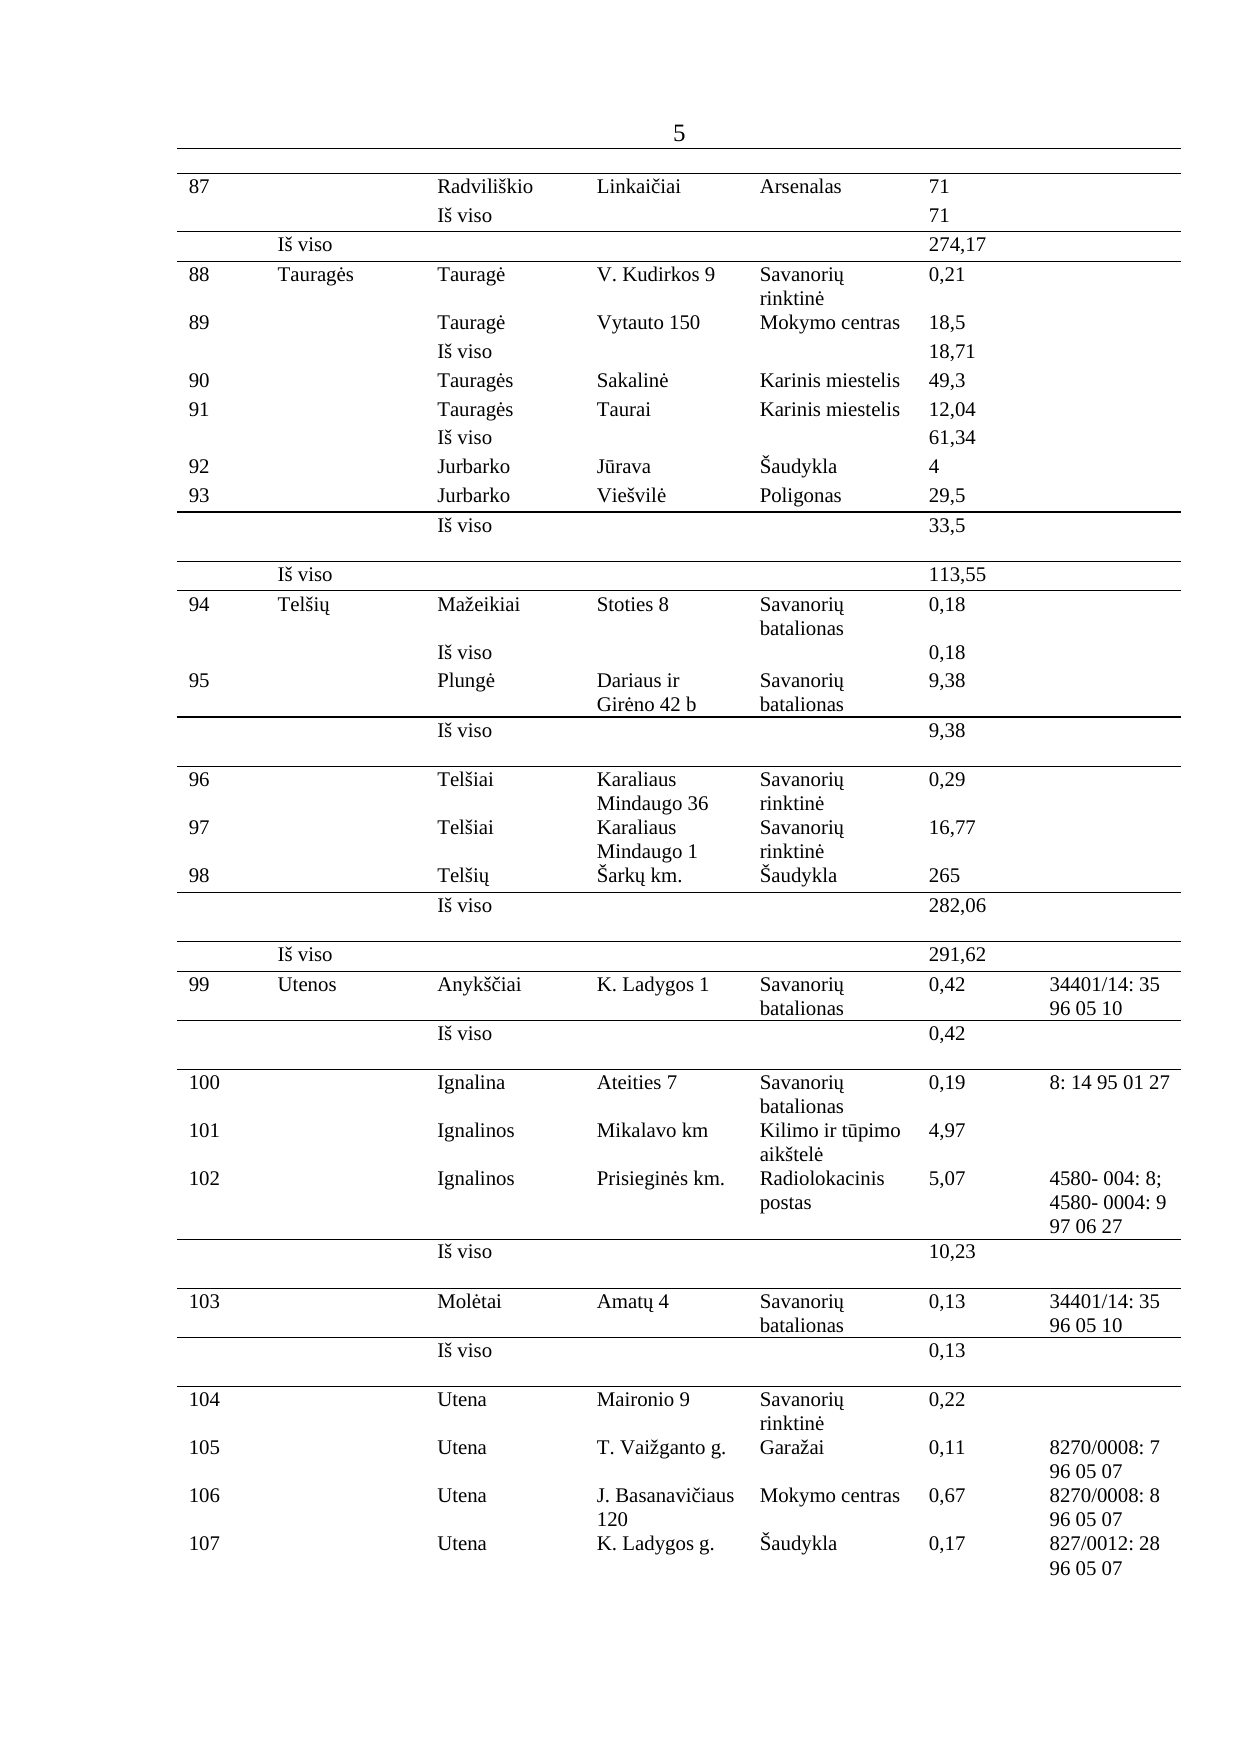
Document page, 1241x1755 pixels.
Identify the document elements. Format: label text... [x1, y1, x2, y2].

table_cell [1038, 425, 1181, 454]
table_cell 103 [177, 1289, 266, 1337]
table_cell [1038, 232, 1181, 261]
table_cell 10,23 [918, 1240, 1038, 1288]
table_cell [177, 232, 266, 261]
table_cell [266, 1289, 426, 1337]
table_cell [266, 767, 426, 815]
table_cell [266, 1338, 426, 1386]
table_cell [1038, 1021, 1181, 1069]
table_cell 61,34 [918, 425, 1038, 454]
table_cell 5,07 [918, 1166, 1038, 1238]
table_cell 0,17 [918, 1531, 1038, 1579]
table_cell 89 [177, 310, 266, 339]
table_cell [177, 718, 266, 766]
table_cell 827/0012: 28 96 05 07 [1038, 1531, 1181, 1579]
table_cell Iš viso [426, 513, 585, 561]
table_cell [1038, 767, 1181, 815]
table_cell [585, 339, 748, 368]
table_cell 87 [177, 174, 266, 202]
table_cell [266, 483, 426, 511]
table_cell 9,38 [918, 718, 1038, 766]
table_cell [177, 1338, 266, 1386]
table_cell Molėtai [426, 1289, 585, 1337]
table_cell Mažeikiai [426, 591, 585, 639]
table_cell 274,17 [918, 232, 1038, 261]
table_cell [1038, 1338, 1181, 1386]
table_cell Linkaičiai [585, 174, 748, 202]
table_cell [1038, 454, 1181, 483]
table_cell 0,18 [918, 591, 1038, 639]
table_cell [266, 174, 426, 202]
table_cell Karinis miestelis [748, 396, 917, 425]
table_cell [1038, 863, 1181, 892]
table_cell [177, 893, 266, 941]
table_cell 0,18 [918, 640, 1038, 668]
table_cell [266, 718, 426, 766]
table_cell 91 [177, 396, 266, 425]
table_cell 291,62 [918, 942, 1038, 971]
table_cell [266, 339, 426, 368]
table_cell 0,19 [918, 1070, 1038, 1118]
table_cell Utena [426, 1531, 585, 1579]
table_cell T. Vaižganto g. [585, 1435, 748, 1483]
table_cell Ignalinos [426, 1166, 585, 1238]
table_cell 0,42 [918, 972, 1038, 1020]
table_cell 9,38 [918, 668, 1038, 716]
table_cell 98 [177, 863, 266, 892]
table_cell Telšių [426, 863, 585, 892]
table_cell Karinis miestelis [748, 368, 917, 396]
table_cell Telšių [266, 591, 426, 639]
table_cell [748, 640, 917, 668]
table_cell Ateities 7 [585, 1070, 748, 1118]
table_cell Dariaus ir Girėno 42 b [585, 668, 748, 716]
table_cell 4,97 [918, 1118, 1038, 1166]
table_cell Ignalina [426, 1070, 585, 1118]
table_cell Utena [426, 1435, 585, 1483]
table_cell 8270/0008: 7 96 05 07 [1038, 1435, 1181, 1483]
table_cell Sakalinė [585, 368, 748, 396]
table_cell [585, 1338, 748, 1386]
table_cell Arsenalas [748, 174, 917, 202]
table_cell Savanorių rinktinė [748, 1387, 917, 1435]
table_cell [748, 513, 917, 561]
table_cell [1038, 368, 1181, 396]
table_cell [585, 203, 748, 231]
table_cell Utena [426, 1387, 585, 1435]
table_cell Iš viso [426, 425, 585, 454]
table_cell Maironio 9 [585, 1387, 748, 1435]
table_cell 104 [177, 1387, 266, 1435]
table_cell Savanorių batalionas [748, 668, 917, 716]
table_cell Prisieginės km. [585, 1166, 748, 1238]
table_cell Iš viso [426, 339, 585, 368]
table_cell [585, 640, 748, 668]
table_cell [266, 815, 426, 863]
table_cell [748, 232, 917, 261]
table_cell Karaliaus Mindaugo 36 [585, 767, 748, 815]
table_cell [585, 1240, 748, 1288]
table_cell [266, 1531, 426, 1579]
table_cell [748, 562, 917, 590]
table_cell Jūrava [585, 454, 748, 483]
table_cell Tauragės [426, 368, 585, 396]
table_cell Garažai [748, 1435, 917, 1483]
table_cell Iš viso [266, 562, 426, 590]
table_cell 8: 14 95 01 27 [1038, 1070, 1181, 1118]
table_cell 106 [177, 1483, 266, 1531]
table_cell 113,55 [918, 562, 1038, 590]
table_cell 95 [177, 668, 266, 716]
table_cell Iš viso [266, 232, 426, 261]
table_cell Vytauto 150 [585, 310, 748, 339]
table_cell 96 [177, 767, 266, 815]
table_cell 0,29 [918, 767, 1038, 815]
table_cell 93 [177, 483, 266, 511]
table_cell [748, 718, 917, 766]
table_cell K. Ladygos 1 [585, 972, 748, 1020]
table_cell [266, 454, 426, 483]
table_cell 94 [177, 591, 266, 639]
table_cell [266, 1021, 426, 1069]
table_cell Jurbarko [426, 483, 585, 511]
table_cell [748, 1021, 917, 1069]
table_cell [748, 203, 917, 231]
table_cell 0,21 [918, 262, 1038, 310]
table_cell [1038, 1118, 1181, 1166]
table_cell 90 [177, 368, 266, 396]
table_cell [1038, 174, 1181, 202]
table_cell 265 [918, 863, 1038, 892]
table_cell [585, 893, 748, 941]
table_cell [1038, 203, 1181, 231]
table_cell [266, 668, 426, 716]
table_cell Tauragė [426, 262, 585, 310]
table_cell [266, 893, 426, 941]
table_cell [918, 149, 1038, 173]
table_cell 4 [918, 454, 1038, 483]
table_cell [266, 1166, 426, 1238]
table_cell [266, 1118, 426, 1166]
table_cell [585, 513, 748, 561]
table_cell [266, 640, 426, 668]
table_cell [585, 718, 748, 766]
table_cell Savanorių batalionas [748, 972, 917, 1020]
table_cell [266, 1435, 426, 1483]
table_cell [266, 1070, 426, 1118]
table_cell 71 [918, 203, 1038, 231]
table_cell 97 [177, 815, 266, 863]
table_cell [266, 310, 426, 339]
table_cell Iš viso [426, 1021, 585, 1069]
table_cell 0,22 [918, 1387, 1038, 1435]
table_cell Savanorių batalionas [748, 591, 917, 639]
table_cell Utenos [266, 972, 426, 1020]
table_cell [1038, 310, 1181, 339]
table_cell 282,06 [918, 893, 1038, 941]
table_cell [266, 396, 426, 425]
table_cell [748, 425, 917, 454]
table_cell [426, 562, 585, 590]
table_cell Tauragės [266, 262, 426, 310]
table_cell Iš viso [426, 893, 585, 941]
table_cell [266, 513, 426, 561]
table_cell [1038, 396, 1181, 425]
table_cell [748, 1240, 917, 1288]
table_cell [748, 149, 917, 173]
table_cell Tauragė [426, 310, 585, 339]
table_cell 34401/14: 35 96 05 10 [1038, 1289, 1181, 1337]
table_cell V. Kudirkos 9 [585, 262, 748, 310]
table_cell Kilimo ir tūpimo aikštelė [748, 1118, 917, 1166]
table_cell 18,71 [918, 339, 1038, 368]
table_cell [748, 339, 917, 368]
table_cell [1038, 668, 1181, 716]
table_cell Savanorių rinktinė [748, 815, 917, 863]
table_cell Utena [426, 1483, 585, 1531]
table_cell [1038, 149, 1181, 173]
table_cell [177, 1021, 266, 1069]
table_cell 0,67 [918, 1483, 1038, 1531]
table_cell 34401/14: 35 96 05 10 [1038, 972, 1181, 1020]
table_cell 0,11 [918, 1435, 1038, 1483]
table_cell Mokymo centras [748, 1483, 917, 1531]
table_cell Poligonas [748, 483, 917, 511]
table_cell [177, 149, 266, 173]
table_cell Mokymo centras [748, 310, 917, 339]
table_cell [1038, 562, 1181, 590]
table_cell [177, 562, 266, 590]
table_cell Telšiai [426, 767, 585, 815]
table_cell [1038, 339, 1181, 368]
table_cell [1038, 262, 1181, 310]
table_cell [585, 562, 748, 590]
table_cell 107 [177, 1531, 266, 1579]
table_cell Šaudykla [748, 863, 917, 892]
table_cell 102 [177, 1166, 266, 1238]
table_cell [748, 942, 917, 971]
table_cell [1038, 591, 1181, 639]
table_cell Ignalinos [426, 1118, 585, 1166]
table_cell [1038, 893, 1181, 941]
table_cell [266, 1483, 426, 1531]
table_cell [177, 942, 266, 971]
table_cell Šarkų km. [585, 863, 748, 892]
table_cell Iš viso [266, 942, 426, 971]
table_cell 99 [177, 972, 266, 1020]
table_cell [1038, 815, 1181, 863]
table_cell [266, 149, 426, 173]
table_cell Amatų 4 [585, 1289, 748, 1337]
table_cell [1038, 640, 1181, 668]
table_cell 49,3 [918, 368, 1038, 396]
table_cell [585, 1021, 748, 1069]
table_cell [1038, 1240, 1181, 1288]
table_cell [585, 149, 748, 173]
table_cell Taurai [585, 396, 748, 425]
table_cell Jurbarko [426, 454, 585, 483]
table_cell [177, 203, 266, 231]
table_cell 16,77 [918, 815, 1038, 863]
table_cell [1038, 513, 1181, 561]
table_cell 101 [177, 1118, 266, 1166]
table_cell Savanorių batalionas [748, 1070, 917, 1118]
table_cell Plungė [426, 668, 585, 716]
table_cell Radviliškio [426, 174, 585, 202]
table_cell [585, 232, 748, 261]
table_cell K. Ladygos g. [585, 1531, 748, 1579]
table_cell [748, 1338, 917, 1386]
table_cell 8270/0008: 8 96 05 07 [1038, 1483, 1181, 1531]
table_cell 0,13 [918, 1338, 1038, 1386]
table_cell 71 [918, 174, 1038, 202]
table_cell 33,5 [918, 513, 1038, 561]
table_cell J. Basanavičiaus 120 [585, 1483, 748, 1531]
table_cell Savanorių rinktinė [748, 767, 917, 815]
table_cell Savanorių batalionas [748, 1289, 917, 1337]
table_cell Radiolokacinis postas [748, 1166, 917, 1238]
table_cell [266, 1240, 426, 1288]
table_cell [1038, 942, 1181, 971]
table_cell [266, 1387, 426, 1435]
table_cell [177, 339, 266, 368]
table_cell [177, 425, 266, 454]
table_cell 0,42 [918, 1021, 1038, 1069]
table_cell 29,5 [918, 483, 1038, 511]
table_cell Mikalavo km [585, 1118, 748, 1166]
table_cell Šaudykla [748, 1531, 917, 1579]
table_cell 105 [177, 1435, 266, 1483]
table_cell [585, 942, 748, 971]
table_cell Anykščiai [426, 972, 585, 1020]
table_cell 88 [177, 262, 266, 310]
table_cell 4580- 004: 8; 4580- 0004: 9 97 06 27 [1038, 1166, 1181, 1238]
table_cell [426, 942, 585, 971]
table_cell [266, 863, 426, 892]
table_cell [177, 640, 266, 668]
table_cell Šaudykla [748, 454, 917, 483]
table_cell [748, 893, 917, 941]
table_cell 18,5 [918, 310, 1038, 339]
table_cell Iš viso [426, 640, 585, 668]
table_cell 92 [177, 454, 266, 483]
table_cell [1038, 483, 1181, 511]
table_cell [177, 513, 266, 561]
table_cell [177, 1240, 266, 1288]
table_cell [585, 425, 748, 454]
table_cell [266, 425, 426, 454]
table_cell Iš viso [426, 1240, 585, 1288]
table_cell [426, 232, 585, 261]
table_cell [426, 149, 585, 173]
table_cell 0,13 [918, 1289, 1038, 1337]
table_cell Stoties 8 [585, 591, 748, 639]
table_cell [266, 203, 426, 231]
table_cell [1038, 1387, 1181, 1435]
table_cell Iš viso [426, 1338, 585, 1386]
table_cell Iš viso [426, 718, 585, 766]
table_cell [1038, 718, 1181, 766]
table_cell Savanorių rinktinė [748, 262, 917, 310]
table_cell Iš viso [426, 203, 585, 231]
table_cell Karaliaus Mindaugo 1 [585, 815, 748, 863]
table_cell Viešvilė [585, 483, 748, 511]
table_cell 100 [177, 1070, 266, 1118]
table_cell 12,04 [918, 396, 1038, 425]
table_cell [266, 368, 426, 396]
table_cell Tauragės [426, 396, 585, 425]
table_cell Telšiai [426, 815, 585, 863]
